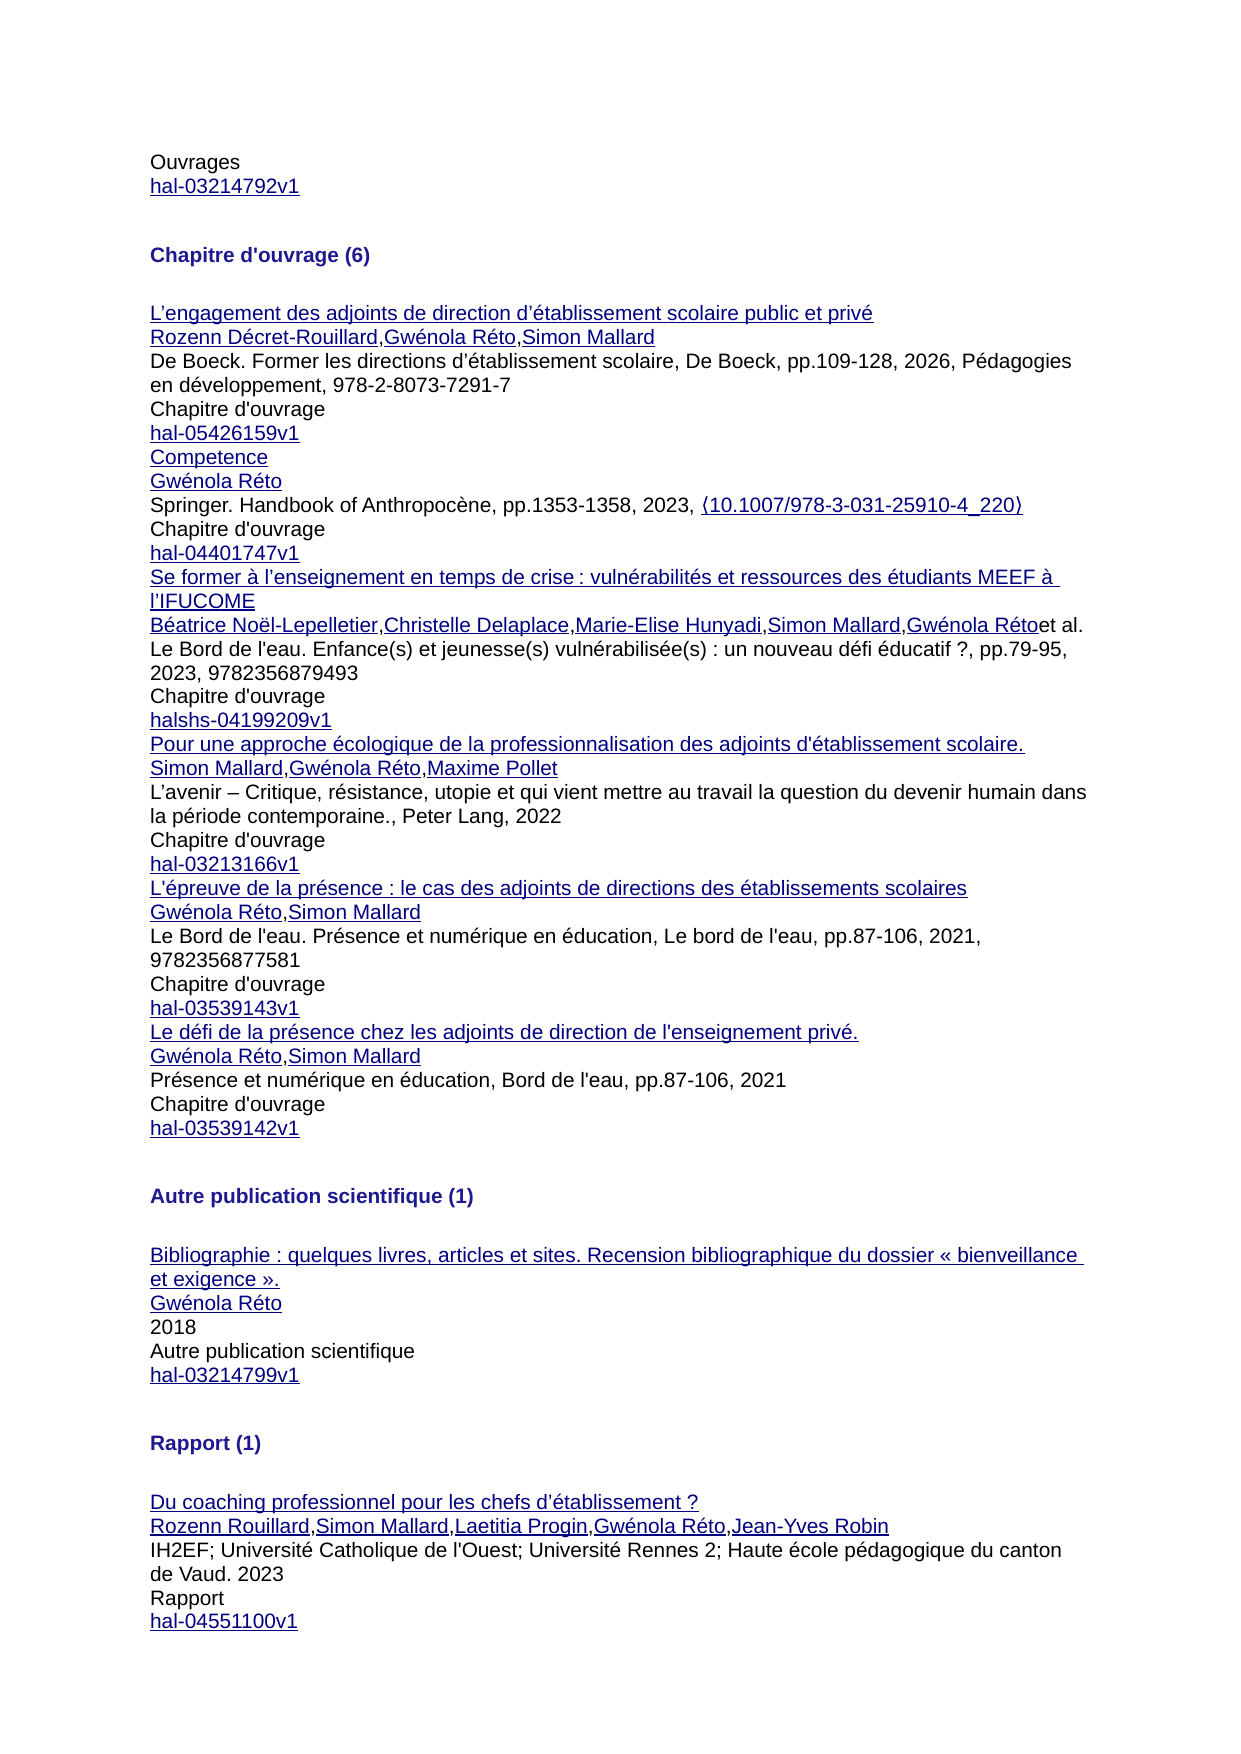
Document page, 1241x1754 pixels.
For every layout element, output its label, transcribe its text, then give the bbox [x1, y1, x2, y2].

table_cell Competence Gwénola Réto Springer. Handbook of Anthropocène, pp.1353-1358, 2023, ⟨10.1007/978-3-031-25910-4_220⟩ Chapitre d'ouvrage hal-04401747v1 [150, 445, 1090, 564]
table_header L’engagement des adjoints de direction d’établissement scolaire public et privé Rozenn Décret-Rouillard,Gwénola Réto,Simon Mallard De Boeck. Former les directions d’établissement scolaire, De Boeck, pp.109-128, 2026, Pédagogies en développement, 978-2-8073-7291-7 Chapitre d'ouvrage hal-05426159v1 [150, 301, 1090, 445]
table_cell Le défi de la présence chez les adjoints de direction de l'enseignement privé. Gwénola Réto,Simon Mallard Présence et numérique en éducation, Bord de l'eau, pp.87-106, 2021 Chapitre d'ouvrage hal-03539142v1 [150, 1020, 1090, 1139]
table_cell Se former à l’enseignement en temps de crise : vulnérabilités et ressources des étudiants MEEF à l’IFUCOME Béatrice Noël-Lepelletier,Christelle Delaplace,Marie-Elise Hunyadi,Simon Mallard,Gwénola Rétoet al. Le Bord de l'eau. Enfance(s) et jeunesse(s) vulnérabilisée(s) : un nouveau défi éducatif ?, pp.79-95, 2023, 9782356879493 Chapitre d'ouvrage halshs-04199209v1 [150, 565, 1090, 732]
table_cell Pour une approche écologique de la professionnalisation des adjoints d'établissement scolaire. Simon Mallard,Gwénola Réto,Maxime Pollet L’avenir – Critique, résistance, utopie et qui vient mettre au travail la question du devenir humain dans la période contemporaine., Peter Lang, 2022 Chapitre d'ouvrage hal-03213166v1 [150, 732, 1090, 876]
table_cell La bienveillance à l'Ecole Gwénola Réto Presses Universitaires de Nancy; Editions Universitaires de Lorraine. , 2019, 978-2-8143-0552-6 Ouvrages hal-03214792v1 [150, 150, 1090, 198]
table_cell L'épreuve de la présence : le cas des adjoints de directions des établissements scolaires Gwénola Réto,Simon Mallard Le Bord de l'eau. Présence et numérique en éducation, Le bord de l'eau, pp.87-106, 2021, 9782356877581 Chapitre d'ouvrage hal-03539143v1 [150, 876, 1090, 1020]
subtitle Autre publication scientifique (1) [150, 1184, 1090, 1208]
subtitle Chapitre d'ouvrage (6) [150, 243, 1090, 267]
table_header Du coaching professionnel pour les chefs d’établissement ? Rozenn Rouillard,Simon Mallard,Laetitia Progin,Gwénola Réto,Jean-Yves Robin IH2EF; Université Catholique de l'Ouest; Université Rennes 2; Haute école pédagogique du canton de Vaud. 2023 Rapport hal-04551100v1 [150, 1490, 1090, 1633]
subtitle Rapport (1) [150, 1431, 1090, 1455]
table_header Bibliographie : quelques livres, articles et sites. Recension bibliographique du dossier « bienveillance et exigence ». Gwénola Réto 2018 Autre publication scientifique hal-03214799v1 [150, 1243, 1090, 1386]
